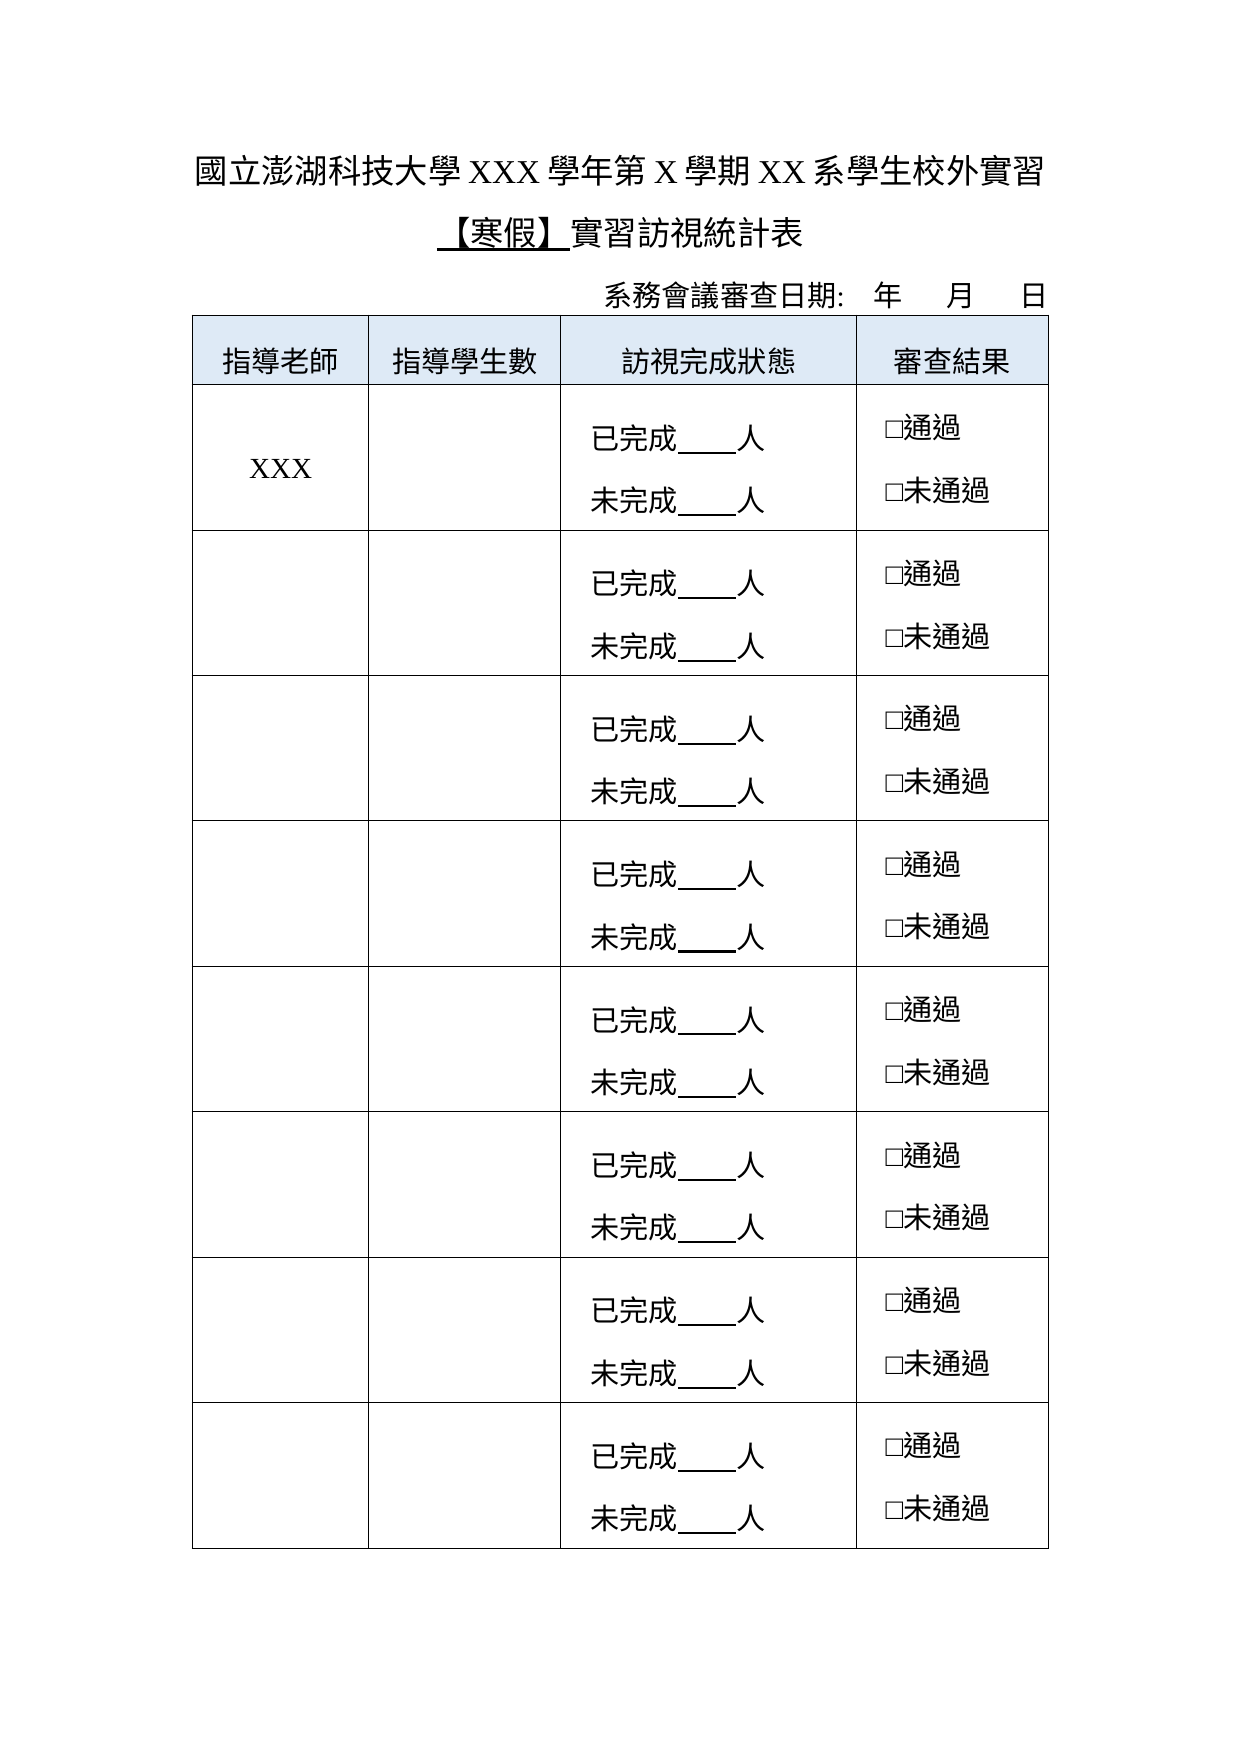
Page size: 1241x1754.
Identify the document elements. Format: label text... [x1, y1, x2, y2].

table_cell □通過 □未通過 [857, 821, 1048, 966]
table_cell [193, 1112, 368, 1257]
table_cell [193, 1258, 368, 1402]
table_cell □通過 □未通過 [857, 1403, 1048, 1547]
table_cell □通過 □未通過 [857, 967, 1048, 1111]
table_cell □通過 □未通過 [857, 385, 1048, 529]
table_header 指導學生數 [369, 316, 560, 384]
table_header 指導老師 [193, 316, 368, 384]
table_cell □通過 □未通過 [857, 1112, 1048, 1257]
table_cell 已完成 人 未完成 人 [561, 821, 856, 966]
table_cell 已完成 人 未完成 人 [561, 676, 856, 820]
table_cell [369, 385, 560, 529]
table_cell □通過 □未通過 [857, 531, 1048, 675]
table_cell [193, 531, 368, 675]
table_cell [369, 1112, 560, 1257]
table_cell [369, 531, 560, 675]
table_header 訪視完成狀態 [561, 316, 856, 384]
text 【寒假】實習訪視統計表 [59, 189, 1181, 252]
table_cell [193, 1403, 368, 1547]
table_cell [193, 967, 368, 1111]
table_cell [193, 676, 368, 820]
table_header 審查結果 [857, 316, 1048, 384]
table_cell 已完成 人 未完成 人 [561, 1112, 856, 1257]
text 系務會議審查日期: 年 月 日 [59, 252, 1049, 314]
table_cell [193, 821, 368, 966]
table_cell [369, 1258, 560, 1402]
table_cell [369, 1403, 560, 1547]
table_cell □通過 □未通過 [857, 676, 1048, 820]
table_cell [369, 967, 560, 1111]
table_cell 已完成 人 未完成 人 [561, 1258, 856, 1402]
table_cell [369, 821, 560, 966]
table_cell 已完成 人 未完成 人 [561, 531, 856, 675]
table_cell 已完成 人 未完成 人 [561, 967, 856, 1111]
text 國立澎湖科技大學XXX學年第X學期XX系學生校外實習 [59, 127, 1181, 189]
table_cell 已完成 人 未完成 人 [561, 385, 856, 529]
table_cell □通過 □未通過 [857, 1258, 1048, 1402]
table_cell [369, 676, 560, 820]
table_cell XXX [193, 385, 368, 529]
table_cell 已完成 人 未完成 人 [561, 1403, 856, 1547]
